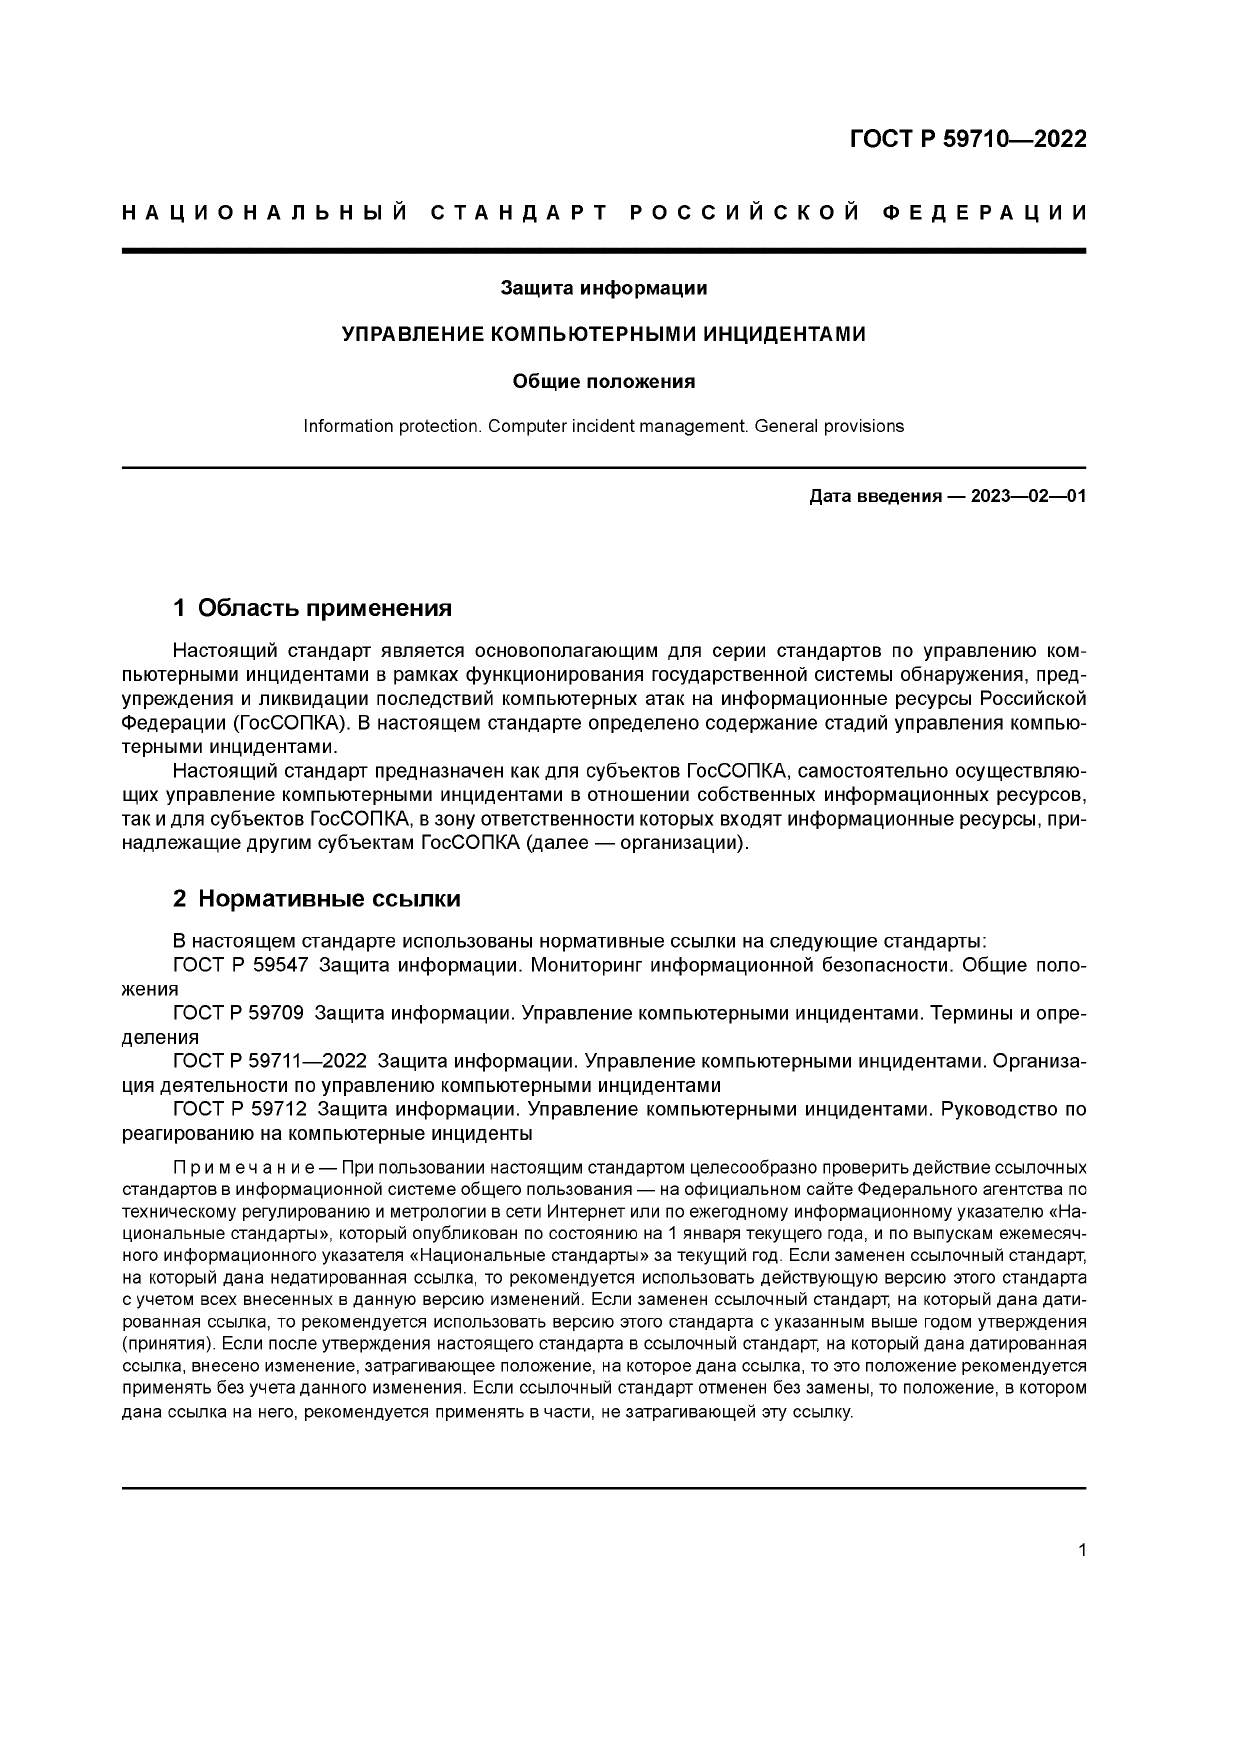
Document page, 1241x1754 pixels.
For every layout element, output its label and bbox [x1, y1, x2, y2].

picture [121, 129, 1087, 1556]
